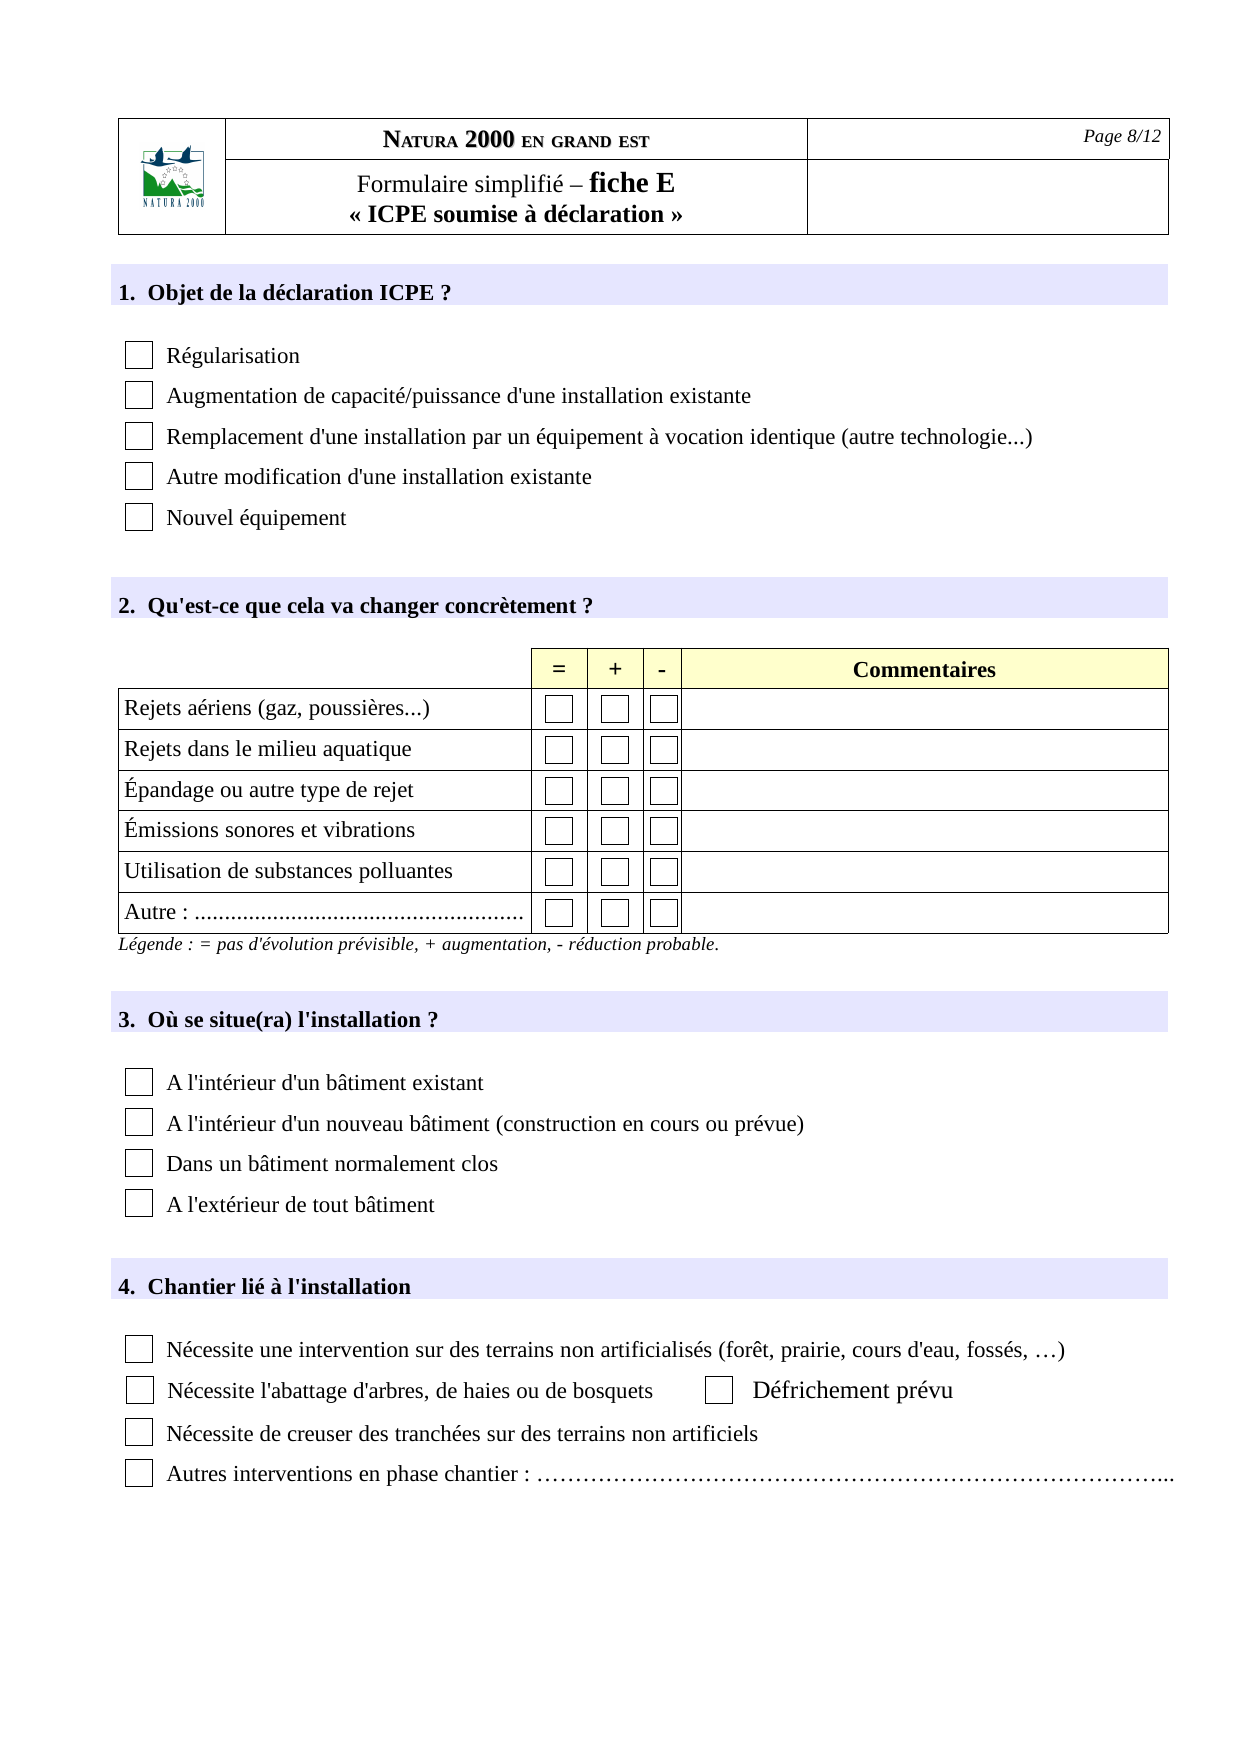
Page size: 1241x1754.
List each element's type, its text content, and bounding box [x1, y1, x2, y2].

table_header 3. Où se situe(ra) l'installation ? [111, 991, 1168, 1032]
table_cell [808, 160, 1168, 233]
table_cell [682, 689, 1168, 729]
table_header Page 8/12 [808, 119, 1169, 159]
table_cell Dans un bâtiment normalement clos [118, 1142, 1122, 1183]
table_cell [532, 811, 587, 851]
table_cell [644, 689, 681, 729]
table_cell Émissions sonores et vibrations [119, 811, 531, 851]
table_cell Rejets aériens (gaz, poussières...) [119, 689, 531, 729]
table_cell [588, 771, 643, 810]
table_cell Nouvel équipement [118, 496, 1122, 537]
table_cell Nécessite l'abattage d'arbres, de haies ou de bosquets [118, 1369, 692, 1412]
table_cell 2. Qu'est-ce que cela va changer concrètement ? [111, 577, 1168, 618]
table_header [119, 119, 225, 233]
table_header Commentaires [682, 649, 1168, 688]
table_cell Utilisation de substances polluantes [119, 852, 531, 892]
table_cell [644, 893, 681, 933]
table_cell [532, 730, 587, 770]
table_cell Formulaire simplifié – fiche E « ICPE soumise à déclaration » [226, 160, 807, 233]
table_cell A l'extérieur de tout bâtiment [118, 1183, 1122, 1223]
table_header + [588, 649, 643, 688]
table_cell [532, 893, 587, 933]
table_cell [644, 811, 681, 851]
table_header Régularisation [118, 334, 1122, 374]
table_cell [532, 771, 587, 810]
table_cell [1122, 415, 1168, 456]
text Légende : = pas d'évolution prévisible, + augmentation, - réduction probable. [118, 934, 1110, 955]
table_cell [118, 537, 1122, 577]
table_cell Autre : [119, 893, 531, 933]
table_cell Autres interventions en phase chantier : ………………………………………………………………………... [118, 1452, 1187, 1522]
table_cell Défrichement prévu [692, 1369, 1187, 1412]
table_cell [682, 811, 1168, 851]
table_cell Nécessite de creuser des tranchées sur des terrains non artificiels [118, 1412, 1187, 1452]
table_header Natura 2000 en grand est [226, 119, 807, 159]
table_cell [588, 811, 643, 851]
table_cell Rejets dans le milieu aquatique [119, 730, 531, 770]
table_header A l'intérieur d'un bâtiment existant [118, 1061, 1122, 1102]
table_cell [111, 375, 118, 415]
table_cell [682, 852, 1168, 892]
table_cell [644, 771, 681, 810]
table_cell [111, 415, 118, 456]
table_cell Augmentation de capacité/puissance d'une installation existante [118, 375, 1122, 415]
table_cell [644, 852, 681, 892]
table_cell [682, 771, 1168, 810]
table_cell [588, 893, 643, 933]
table_cell [111, 456, 118, 496]
table_header [1122, 334, 1168, 374]
table_cell [1122, 375, 1168, 415]
table_cell [588, 730, 643, 770]
table_cell [532, 852, 587, 892]
table_header Nécessite une intervention sur des terrains non artificialisés (forêt, prairie, cours d'eau, fossés, …) [118, 1329, 1187, 1369]
table_header - [644, 649, 681, 688]
table_header 4. Chantier lié à l'installation [111, 1258, 1168, 1299]
table_header 1. Objet de la déclaration ICPE ? [111, 264, 1168, 305]
table_header = [532, 649, 587, 688]
table_cell [1122, 496, 1168, 537]
table_cell [644, 730, 681, 770]
table_cell [111, 537, 118, 577]
table_cell [111, 496, 118, 537]
table_cell Autre modification d'une installation existante [118, 456, 1122, 496]
table_cell A l'intérieur d'un nouveau bâtiment (construction en cours ou prévue) [118, 1102, 1122, 1142]
table_cell [588, 689, 643, 729]
table_cell [532, 689, 587, 729]
table_header [111, 334, 118, 374]
table_cell [588, 852, 643, 892]
table_cell [1122, 456, 1168, 496]
table_cell Épandage ou autre type de rejet [119, 771, 531, 810]
table_header [118, 648, 531, 688]
table_cell [1122, 537, 1168, 577]
table_cell Remplacement d'une installation par un équipement à vocation identique (autre technologie...) [118, 415, 1122, 456]
table_cell [682, 730, 1168, 770]
table_cell [682, 893, 1168, 933]
